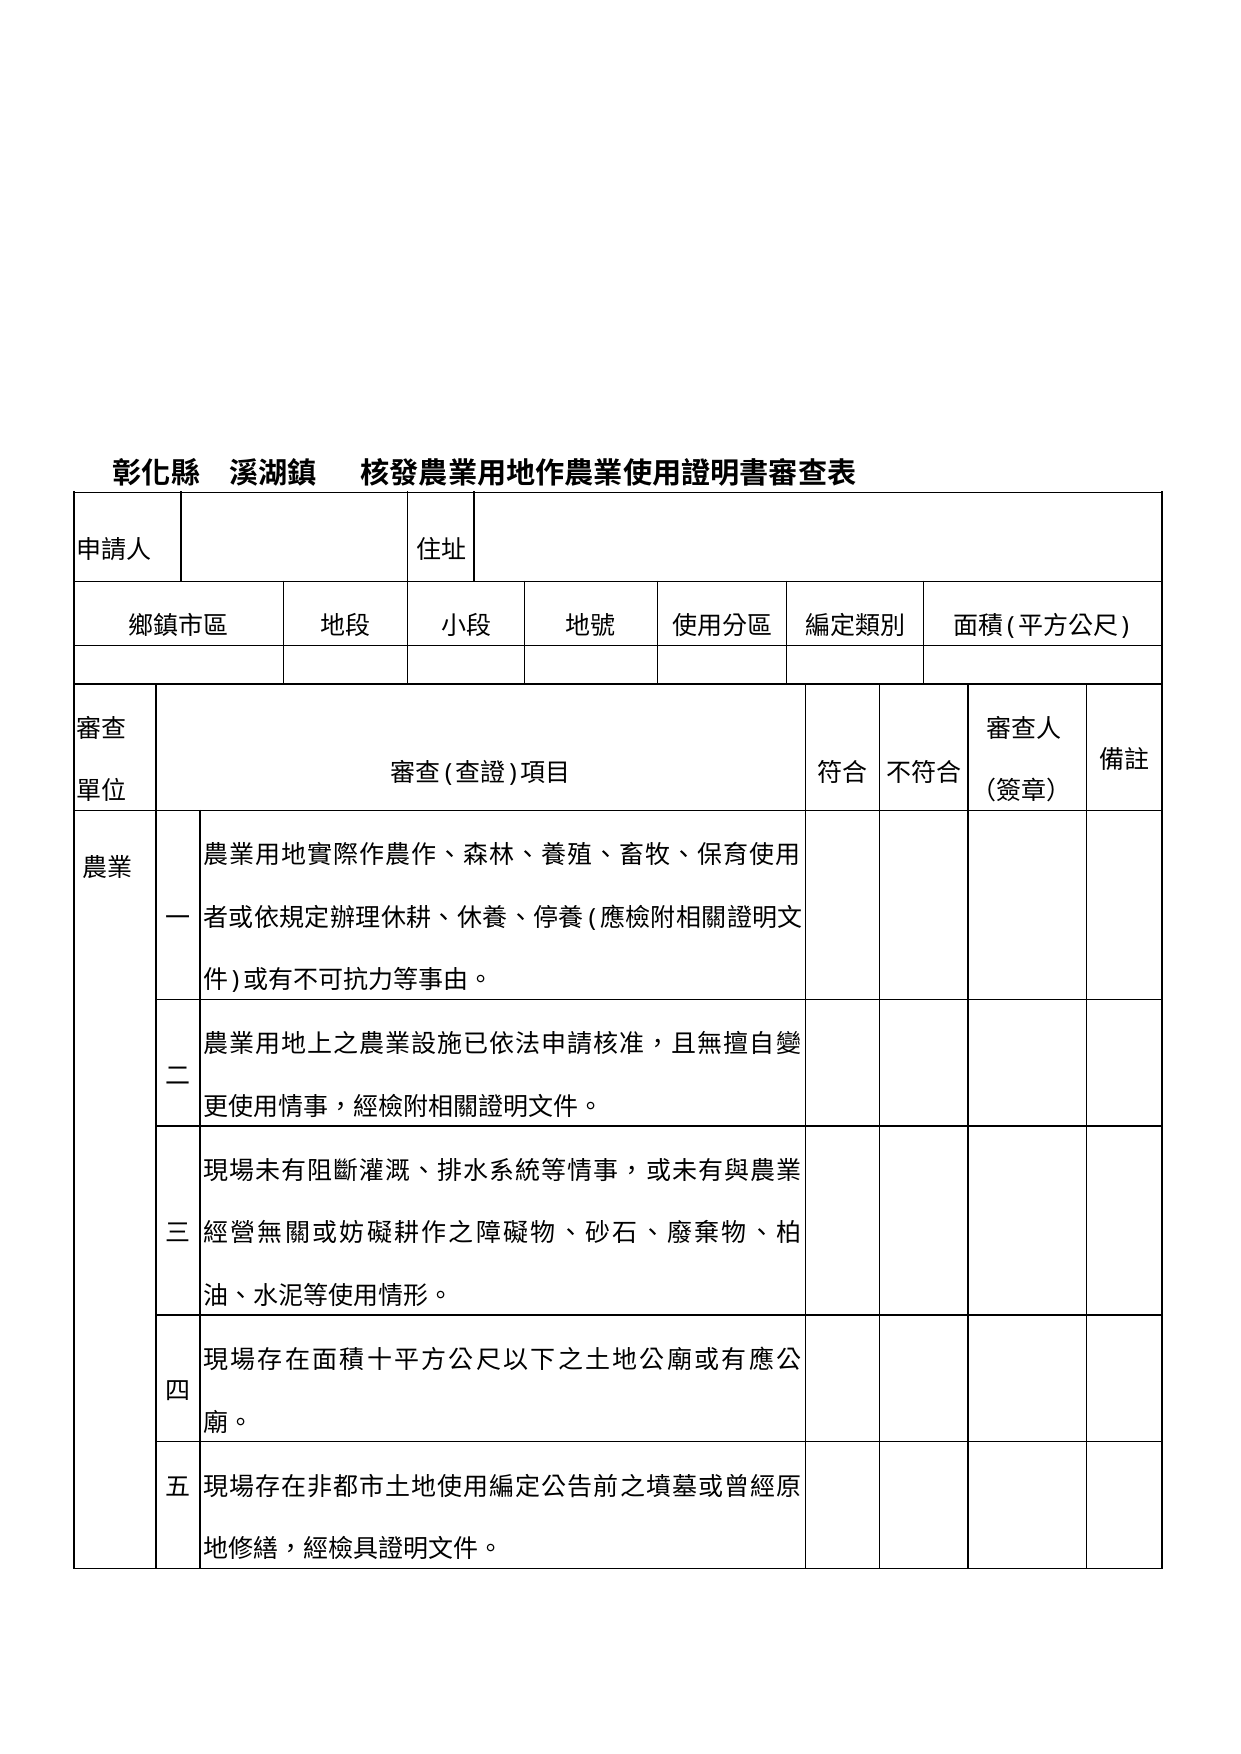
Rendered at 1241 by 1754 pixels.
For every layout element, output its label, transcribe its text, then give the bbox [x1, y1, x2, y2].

table_cell 鄉鎮市區 [75, 582, 283, 644]
table_cell 農業 [75, 811, 155, 1567]
table_cell 面積(平方公尺) [924, 582, 1161, 644]
table_cell 編定類別 [787, 582, 923, 644]
table_cell 農業用地上之農業設施已依法申請核准，且無擅自變更使用情事，經檢附相關證明文件。 [201, 1000, 805, 1125]
table_cell [969, 811, 1086, 999]
table_cell [806, 1442, 879, 1567]
table_cell 現場存在面積十平方公尺以下之土地公廟或有應公廟。 [201, 1316, 805, 1441]
table_cell 地段 [284, 582, 407, 644]
table_cell 審查 單位 [75, 685, 155, 810]
table_cell 符合 [806, 685, 879, 810]
table_cell 使用分區 [658, 582, 786, 644]
table_cell 不符合 [880, 685, 967, 810]
table_cell 一 [157, 811, 199, 999]
table_cell [1087, 811, 1161, 999]
table_cell [806, 1127, 879, 1314]
table_cell [880, 1316, 967, 1441]
table_cell [880, 1000, 967, 1125]
table_cell [806, 1000, 879, 1125]
table_cell 二 [157, 1000, 199, 1125]
text 彰化縣 溪湖鎮 核發農業用地作農業使用證明書審查表 [112, 429, 1128, 491]
table_cell [924, 646, 1161, 683]
table_cell 地號 [525, 582, 657, 644]
table_cell 農業用地實際作農作、森林、養殖、畜牧、保育使用者或依規定辦理休耕、休養、停養(應檢附相關證明文件)或有不可抗力等事由。 [201, 811, 805, 999]
table_cell 三 [157, 1127, 199, 1314]
table_header 住址 [408, 493, 473, 581]
table_cell [969, 1442, 1086, 1567]
table_cell [1087, 1000, 1161, 1125]
table_cell [658, 646, 786, 683]
table_cell [408, 646, 524, 683]
table_cell [806, 1316, 879, 1441]
table_cell [1087, 1316, 1161, 1441]
table_cell 審查人 （簽章） [969, 685, 1086, 810]
table_cell [880, 1127, 967, 1314]
table_cell [969, 1316, 1086, 1441]
table_cell [525, 646, 657, 683]
table_cell [880, 811, 967, 999]
table_cell [969, 1127, 1086, 1314]
table_cell [1087, 1127, 1161, 1314]
table_cell 小段 [408, 582, 524, 644]
table_cell [806, 811, 879, 999]
table_header 申請人 [75, 493, 180, 581]
table_cell [1087, 1442, 1161, 1567]
table_cell [787, 646, 923, 683]
table_cell [880, 1442, 967, 1567]
table_cell 現場存在非都市土地使用編定公告前之墳墓或曾經原地修繕，經檢具證明文件。 [201, 1442, 805, 1567]
table_cell 四 [157, 1316, 199, 1441]
table_cell 五 [157, 1442, 199, 1567]
table_cell 審查(查證)項目 [157, 685, 805, 810]
table_header [475, 493, 1161, 581]
table_cell [969, 1000, 1086, 1125]
table_cell [75, 646, 283, 683]
table_header [182, 493, 407, 581]
table_cell 備註 [1087, 685, 1161, 810]
table_cell 現場未有阻斷灌溉、排水系統等情事，或未有與農業經營無關或妨礙耕作之障礙物、砂石、廢棄物、柏油、水泥等使用情形。 [201, 1127, 805, 1314]
table_cell [284, 646, 407, 683]
